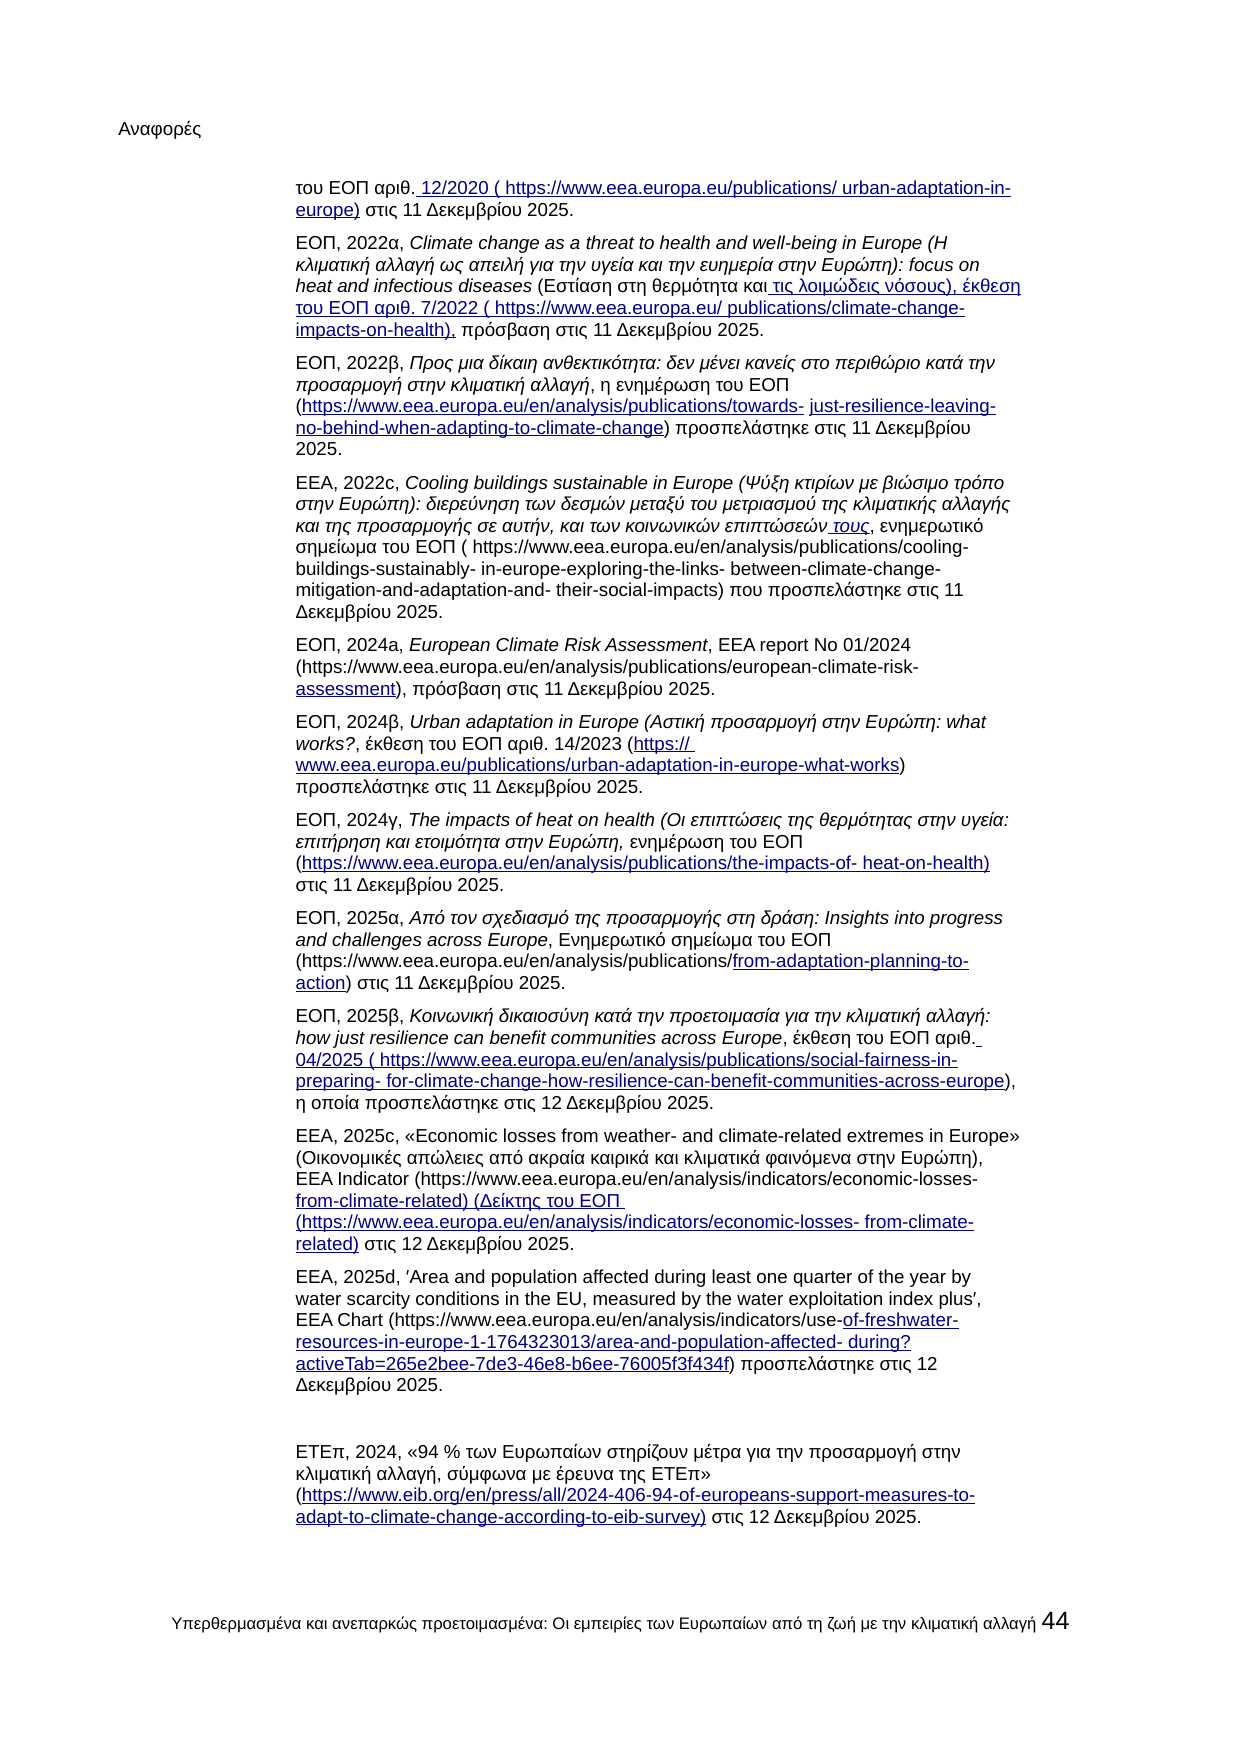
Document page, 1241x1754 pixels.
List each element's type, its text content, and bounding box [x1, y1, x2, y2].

text ΕΟΠ, 2024γ, The impacts of heat on health (Οι επιπτώσεις της θερμότητας στην υγεία: επιτήρηση και ετοιμότητα στην Ευρώπη, ενημέρωση του ΕΟΠ (https://www.eea.europa.eu/en/analysis/publications/the-impacts-of- heat-on-health) στις 11 Δεκεμβρίου 2025. [295, 809, 1022, 895]
text ΕΟΠ, 2025β, Κοινωνική δικαιοσύνη κατά την προετοιμασία για την κλιματική αλλαγή: how just resilience can benefit communities across Europe, έκθεση του ΕΟΠ αριθ. 04/2025 ( https://www.eea.europa.eu/en/analysis/publications/social-fairness-in-preparing- for-climate-change-how-resilience-can-benefit-communities-across-europe), η οποία προσπελάστηκε στις 12 Δεκεμβρίου 2025. [295, 1005, 1022, 1113]
text ΕΟΠ, 2024a, European Climate Risk Assessment, EEA report No 01/2024 (https://www.eea.europa.eu/en/analysis/publications/european-climate-risk-assessment), πρόσβαση στις 11 Δεκεμβρίου 2025. [295, 634, 1022, 699]
text EEA, 2022c, Cooling buildings sustainable in Europe (Ψύξη κτιρίων με βιώσιμο τρόπο στην Ευρώπη): διερεύνηση των δεσμών μεταξύ του μετριασμού της κλιματικής αλλαγής και της προσαρμογής σε αυτήν, και των κοινωνικών επιπτώσεών τους, ενημερωτικό σημείωμα του ΕΟΠ ( https://www.eea.europa.eu/en/analysis/publications/cooling-buildings-sustainably- in-europe-exploring-the-links- between-climate-change-mitigation-and-adaptation-and- their-social-impacts) που προσπελάστηκε στις 11 Δεκεμβρίου 2025. [295, 471, 1022, 622]
text EEA, 2025c, «Economic losses from weather- and climate-related extremes in Europe» (Οικονομικές απώλειες από ακραία καιρικά και κλιματικά φαινόμενα στην Ευρώπη), EEA Indicator (https://www.eea.europa.eu/en/analysis/indicators/economic-losses-from-climate-related) (Δείκτης του ΕΟΠ (https://www.eea.europa.eu/en/analysis/indicators/economic-losses- from-climate-related) στις 12 Δεκεμβρίου 2025. [295, 1125, 1022, 1254]
text ΕΟΠ, 2022β, Προς μια δίκαιη ανθεκτικότητα: δεν μένει κανείς στο περιθώριο κατά την προσαρμογή στην κλιματική αλλαγή, η ενημέρωση του ΕΟΠ (https://www.eea.europa.eu/en/analysis/publications/towards- just-resilience-leaving-no-behind-when-adapting-to-climate-change) προσπελάστηκε στις 11 Δεκεμβρίου 2025. [295, 352, 1022, 459]
text ΕΟΠ, 2022α, Climate change as a threat to health and well-being in Europe (Η κλιματική αλλαγή ως απειλή για την υγεία και την ευημερία στην Ευρώπη): focus on heat and infectious diseases (Εστίαση στη θερμότητα και τις λοιμώδεις νόσους), έκθεση του ΕΟΠ αριθ. 7/2022 ( https://www.eea.europa.eu/ publications/climate-change-impacts-on-health), πρόσβαση στις 11 Δεκεμβρίου 2025. [295, 232, 1022, 340]
text EEA, 2025d, ′Area and population affected during least one quarter of the year by water scarcity conditions in the EU, measured by the water exploitation index plus′, EEA Chart (https://www.eea.europa.eu/en/analysis/indicators/use-of-freshwater-resources-in-europe-1-1764323013/area-and-population-affected- during?activeTab=265e2bee-7de3-46e8-b6ee-76005f3f434f) προσπελάστηκε στις 12 Δεκεμβρίου 2025. [295, 1266, 1022, 1396]
text ΕΟΠ, 2024β, Urban adaptation in Europe (Αστική προσαρμογή στην Ευρώπη: what works?, έκθεση του ΕΟΠ αριθ. 14/2023 (https:// www.eea.europa.eu/publications/urban-adaptation-in-europe-what-works) προσπελάστηκε στις 11 Δεκεμβρίου 2025. [295, 711, 1022, 797]
text ΕΤΕπ, 2024, «94 % των Ευρωπαίων στηρίζουν μέτρα για την προσαρμογή στην κλιματική αλλαγή, σύμφωνα με έρευνα της ΕΤΕπ» (https://www.eib.org/en/press/all/2024-406-94-of-europeans-support-measures-to-adapt-to-climate-change-according-to-eib-survey) στις 12 Δεκεμβρίου 2025. [295, 1441, 1022, 1527]
text ΕΟΠ, 2025α, Από τον σχεδιασμό της προσαρμογής στη δράση: Insights into progress and challenges across Europe, Ενημερωτικό σημείωμα του ΕΟΠ (https://www.eea.europa.eu/en/analysis/publications/from-adaptation-planning-to-action) στις 11 Δεκεμβρίου 2025. [295, 907, 1022, 993]
text του ΕΟΠ αριθ. 12/2020 ( https://www.eea.europa.eu/publications/ urban-adaptation-in-europe) στις 11 Δεκεμβρίου 2025. [295, 177, 1022, 220]
